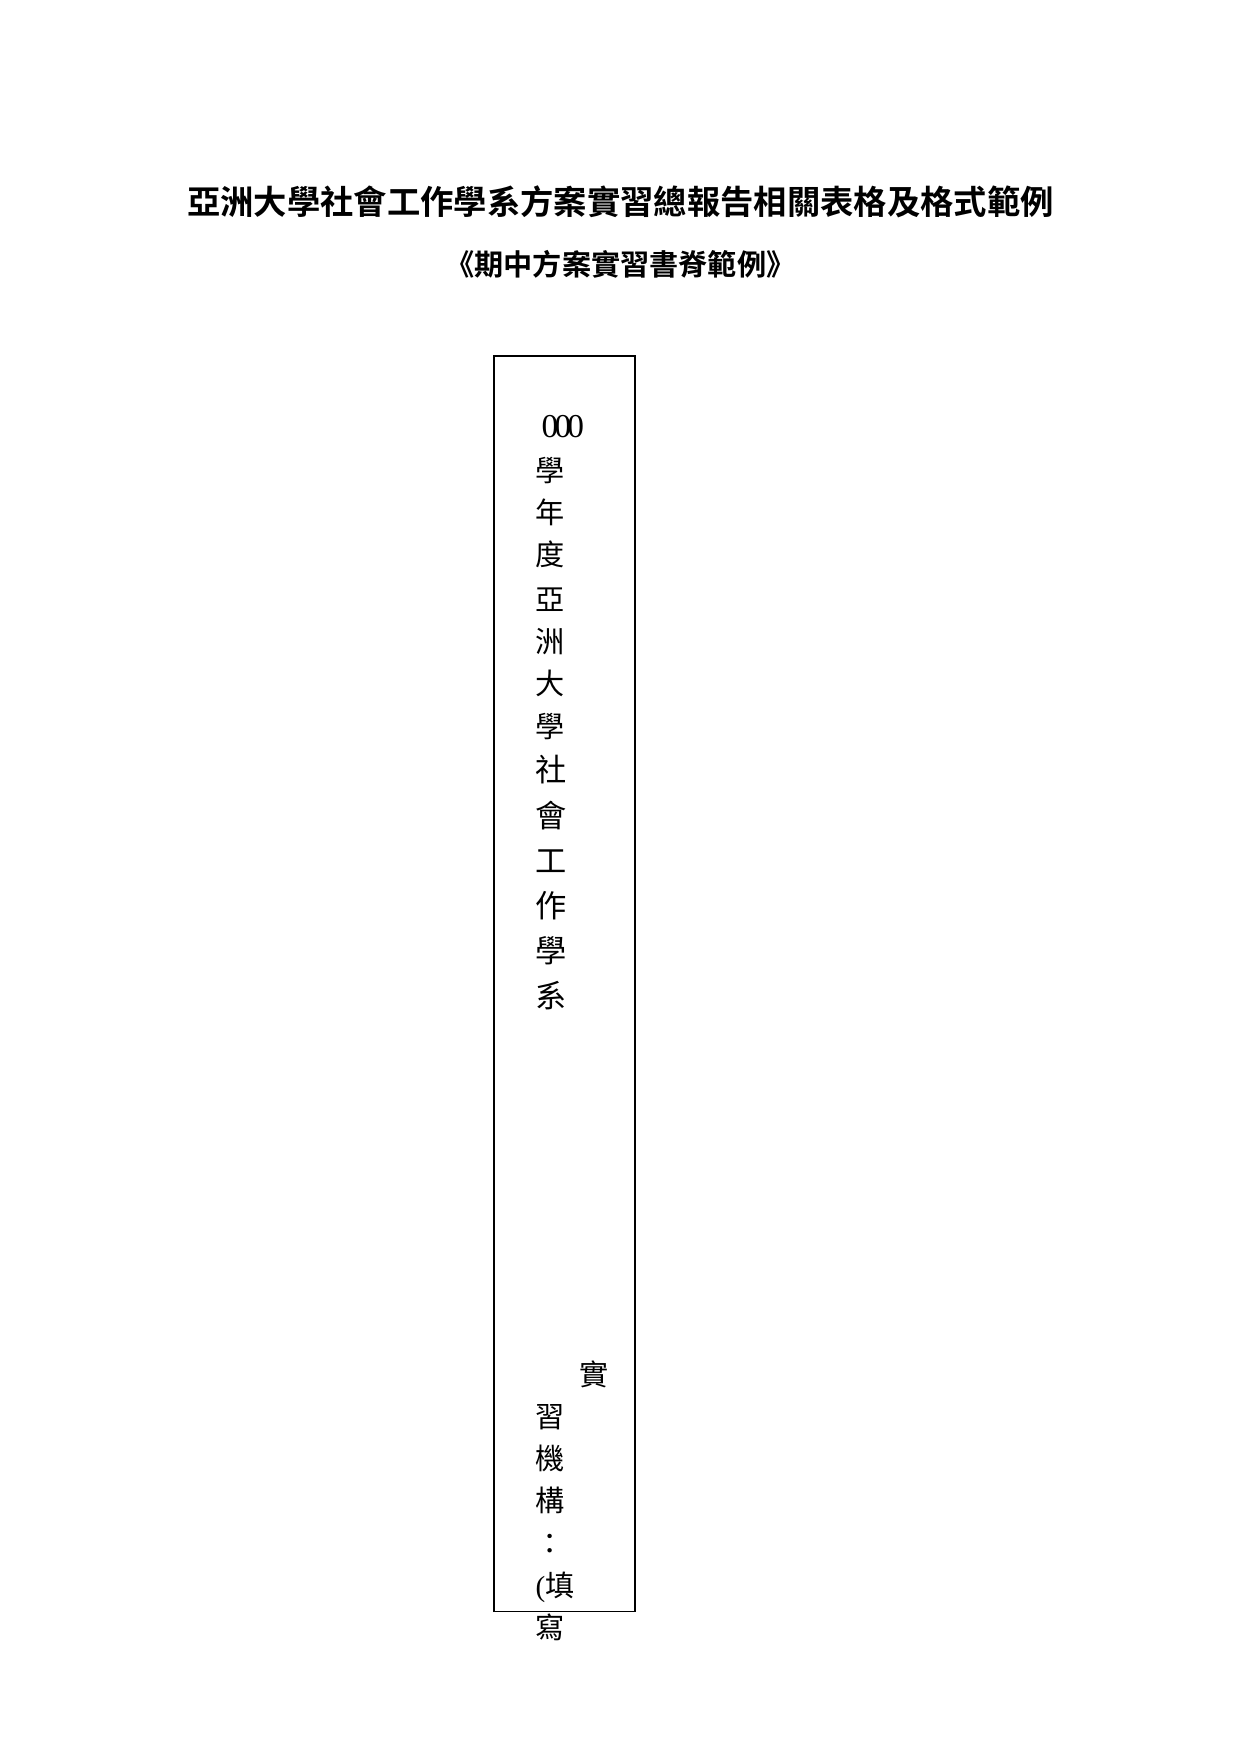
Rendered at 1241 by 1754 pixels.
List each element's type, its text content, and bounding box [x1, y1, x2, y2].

table_header 000 [513, 393, 617, 445]
table_cell 實習機構：(填寫機構全名) [513, 1017, 617, 1611]
table_cell 亞 洲 大 學 社 會 工 作 學 系 [513, 576, 617, 1017]
text 《期中方案實習書脊範例》 [112, 221, 1128, 283]
table_cell 學 年 度 [513, 445, 617, 576]
text 亞洲大學社會工作學系方案實習總報告相關表格及格式範例 [112, 158, 1128, 221]
